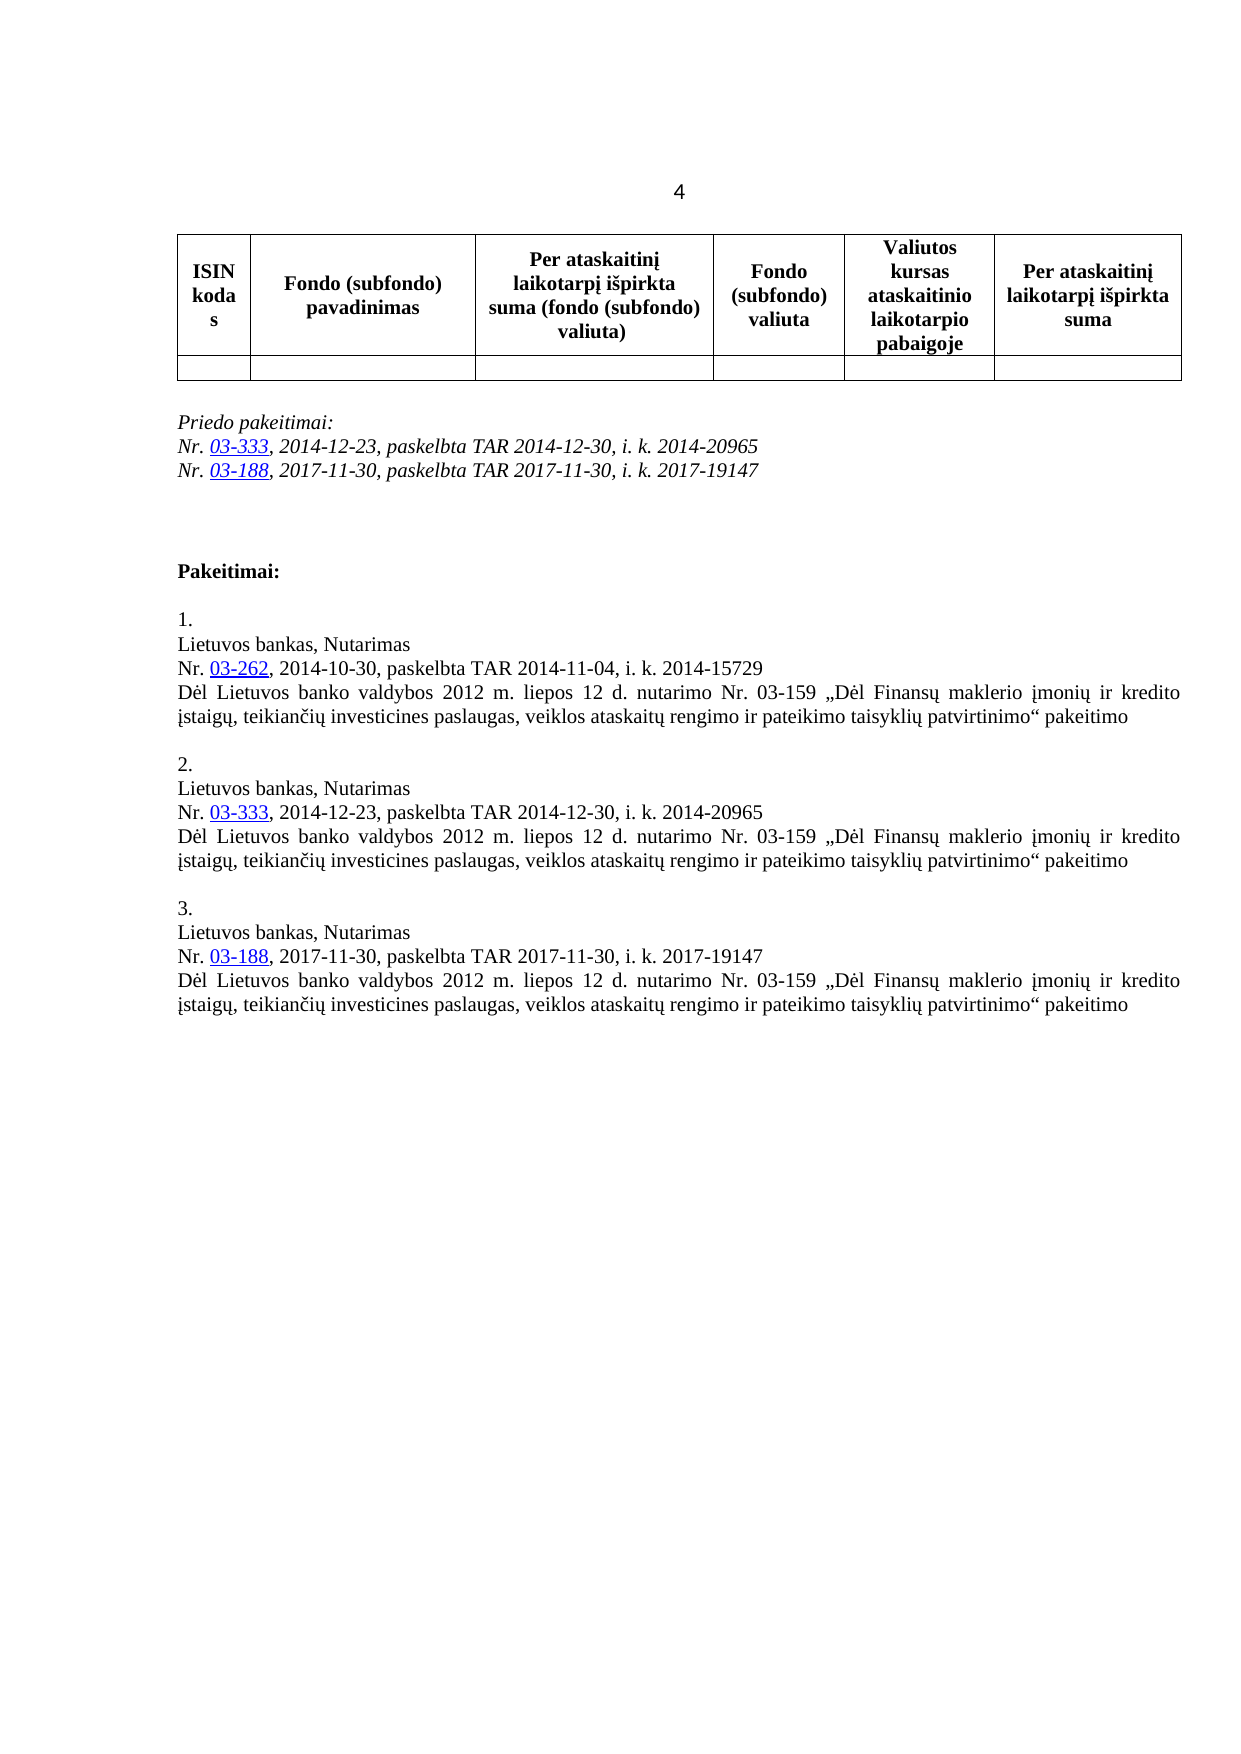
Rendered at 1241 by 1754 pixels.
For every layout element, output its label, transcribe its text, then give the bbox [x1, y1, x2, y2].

text Pakeitimai: [177, 559, 1181, 583]
table_header ISIN kodas [178, 235, 250, 355]
text Priedo pakeitimai: [177, 410, 1181, 434]
table_header Valiutos kursas ataskaitinio laikotarpio pabaigoje [845, 235, 994, 355]
table_header Fondo (subfondo) pavadinimas [251, 235, 475, 355]
text Dėl Lietuvos banko valdybos 2012 m. liepos 12 d. nutarimo Nr. 03-159 „Dėl Finansų maklerio įmonių ir kredito įstaigų, teikiančių investicines paslaugas, veiklos ataskaitų rengimo ir pateikimo taisyklių patvirtinimo“ pakeitimo [177, 968, 1181, 1016]
table_cell [251, 356, 475, 380]
text 3. [177, 896, 1181, 920]
table_header Fondo (subfondo) valiuta [714, 235, 844, 355]
table_header Per ataskaitinį laikotarpį išpirkta suma (fondo (subfondo) valiuta) [476, 235, 713, 355]
text Nr. 03-262, 2014-10-30, paskelbta TAR 2014-11-04, i. k. 2014-15729 [177, 656, 1181, 679]
table_cell [178, 356, 250, 380]
text 1. [177, 607, 1181, 631]
text Nr. 03-333, 2014-12-23, paskelbta TAR 2014-12-30, i. k. 2014-20965 [177, 434, 1181, 458]
table_cell [714, 356, 844, 380]
text Lietuvos bankas, Nutarimas [177, 631, 1181, 656]
table_cell [995, 356, 1181, 380]
text 2. [177, 752, 1181, 776]
table_header Per ataskaitinį laikotarpį išpirkta suma [995, 235, 1181, 355]
table_cell [845, 356, 994, 380]
text Lietuvos bankas, Nutarimas [177, 920, 1181, 944]
text Lietuvos bankas, Nutarimas [177, 776, 1181, 800]
text Dėl Lietuvos banko valdybos 2012 m. liepos 12 d. nutarimo Nr. 03-159 „Dėl Finansų maklerio įmonių ir kredito įstaigų, teikiančių investicines paslaugas, veiklos ataskaitų rengimo ir pateikimo taisyklių patvirtinimo“ pakeitimo [177, 824, 1181, 872]
table_cell [476, 356, 713, 380]
text Nr. 03-188, 2017-11-30, paskelbta TAR 2017-11-30, i. k. 2017-19147 [177, 944, 1181, 968]
text Dėl Lietuvos banko valdybos 2012 m. liepos 12 d. nutarimo Nr. 03-159 „Dėl Finansų maklerio įmonių ir kredito įstaigų, teikiančių investicines paslaugas, veiklos ataskaitų rengimo ir pateikimo taisyklių patvirtinimo“ pakeitimo [177, 679, 1181, 728]
text Nr. 03-333, 2014-12-23, paskelbta TAR 2014-12-30, i. k. 2014-20965 [177, 800, 1181, 824]
text Nr. 03-188, 2017-11-30, paskelbta TAR 2017-11-30, i. k. 2017-19147 [177, 458, 1181, 482]
